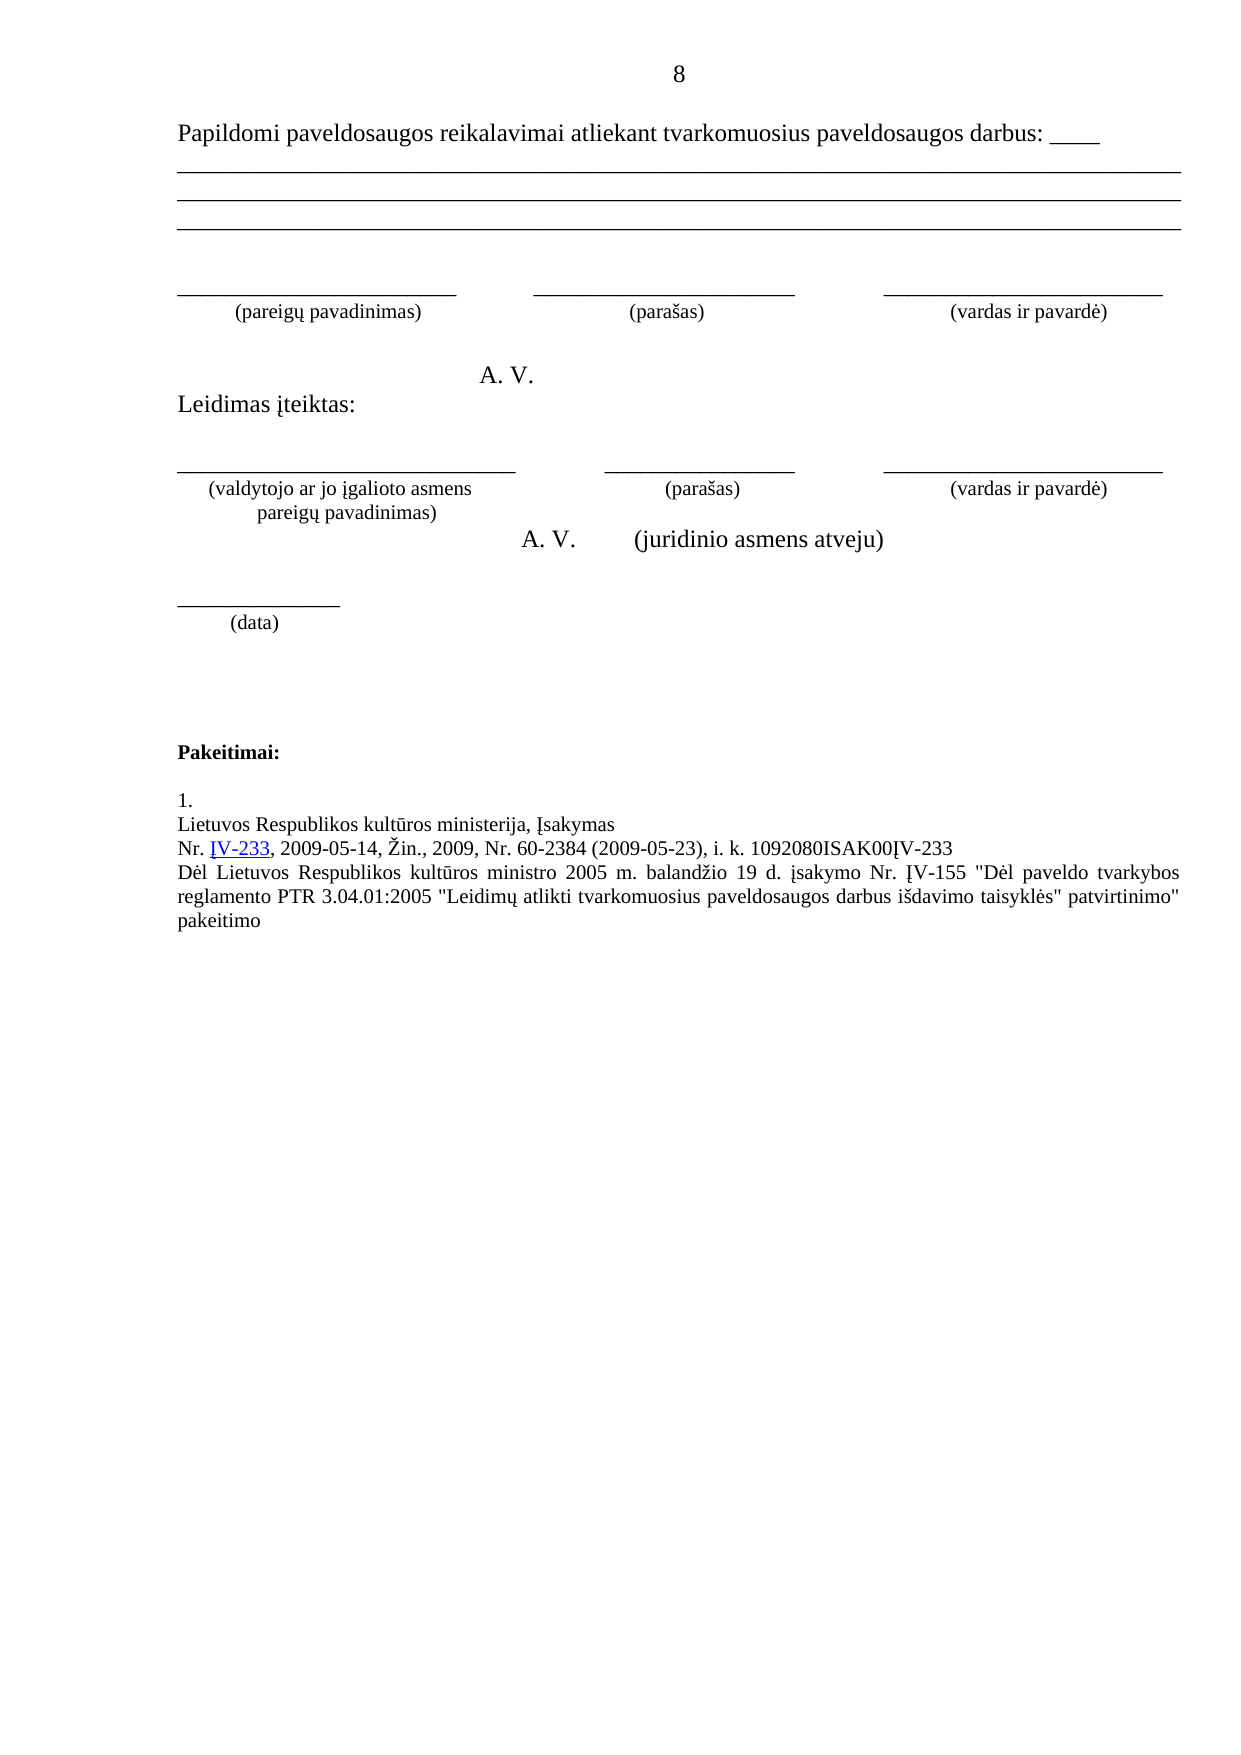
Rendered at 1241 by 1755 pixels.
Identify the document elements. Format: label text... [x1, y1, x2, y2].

text 1. [177, 788, 1181, 812]
text Papildomi paveldosaugos reikalavimai atliekant tvarkomuosius paveldosaugos darbus: ____ [177, 118, 1181, 147]
text Dėl Lietuvos Respublikos kultūros ministro 2005 m. balandžio 19 d. įsakymo Nr. ĮV-155 "Dėl paveldo tvarkybos reglamento PTR 3.04.01:2005 "Leidimų atlikti tvarkomuosius paveldosaugos darbus išdavimo taisyklės" patvirtinimo" pakeitimo [177, 860, 1181, 932]
text (pareigų pavadinimas) (parašas) (vardas ir pavardė) [177, 299, 1181, 323]
text (valdytojo ar jo įgalioto asmens (parašas) (vardas ir pavardė) [177, 476, 1181, 499]
text _____________ [177, 581, 1181, 610]
text pareigų pavadinimas) [177, 499, 1181, 524]
text Nr. ĮV-233, 2009-05-14, Žin., 2009, Nr. 60-2384 (2009-05-23), i. k. 1092080ISAK00ĮV-233 [177, 836, 1181, 860]
text Pakeitimai: [177, 739, 1181, 764]
text (data) [177, 610, 1181, 634]
text A. V. [177, 361, 1181, 389]
text Lietuvos Respublikos kultūros ministerija, Įsakymas [177, 812, 1181, 836]
text A. V. (juridinio asmens atveju) [521, 524, 1181, 552]
text Leidimas įteiktas: [177, 389, 1181, 418]
